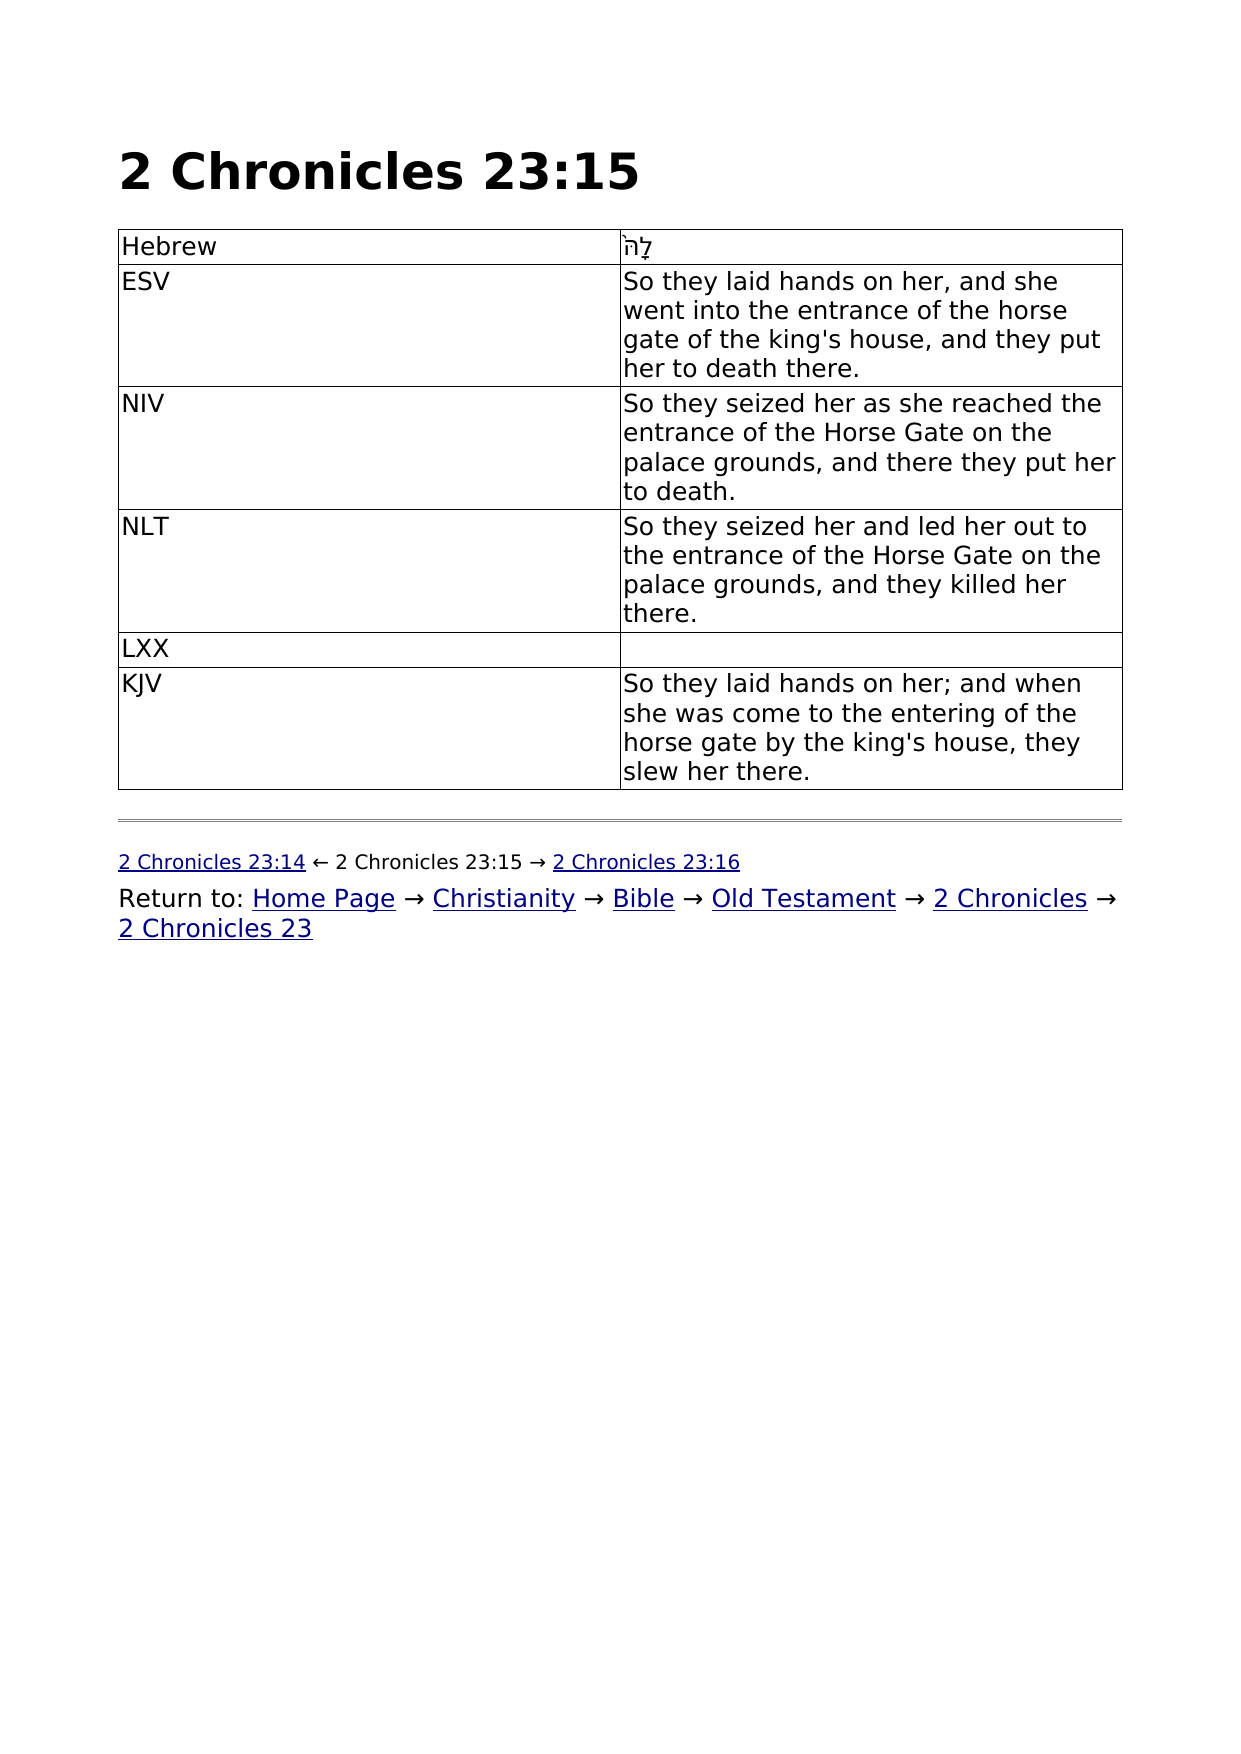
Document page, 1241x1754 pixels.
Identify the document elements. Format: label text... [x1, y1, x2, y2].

text 2 Chronicles 23:14 ← 2 Chronicles 23:15 → 2 Chronicles 23:16 [118, 851, 1122, 884]
table_cell NIV [119, 387, 620, 509]
table_cell So they seized her as she reached the entrance of the Horse Gate on the palace grounds, and there they put her to death. [621, 387, 1122, 509]
table_cell LXX [119, 633, 620, 667]
text Return to: Home Page → Christianity → Bible → Old Testament → 2 Chronicles → 2 Chronicles 23 [118, 884, 1122, 943]
table_cell ESV [119, 265, 620, 386]
table_header Hebrew [119, 230, 620, 264]
subtitle 2 Chronicles 23:15 [118, 143, 1122, 201]
table_cell [621, 633, 1122, 667]
table_cell So they laid hands on her; and when she was come to the entering of the horse gate by the king's house, they slew her there. [621, 668, 1122, 789]
table_cell So they seized her and led her out to the entrance of the Horse Gate on the palace grounds, and they killed her there. [621, 510, 1122, 632]
table_cell So they laid hands on her, and she went into the entrance of the horse gate of the king's house, and they put her to death there. [621, 265, 1122, 386]
table_cell KJV [119, 668, 620, 789]
table_header לָהּ֙ [621, 230, 1122, 264]
table_cell NLT [119, 510, 620, 632]
